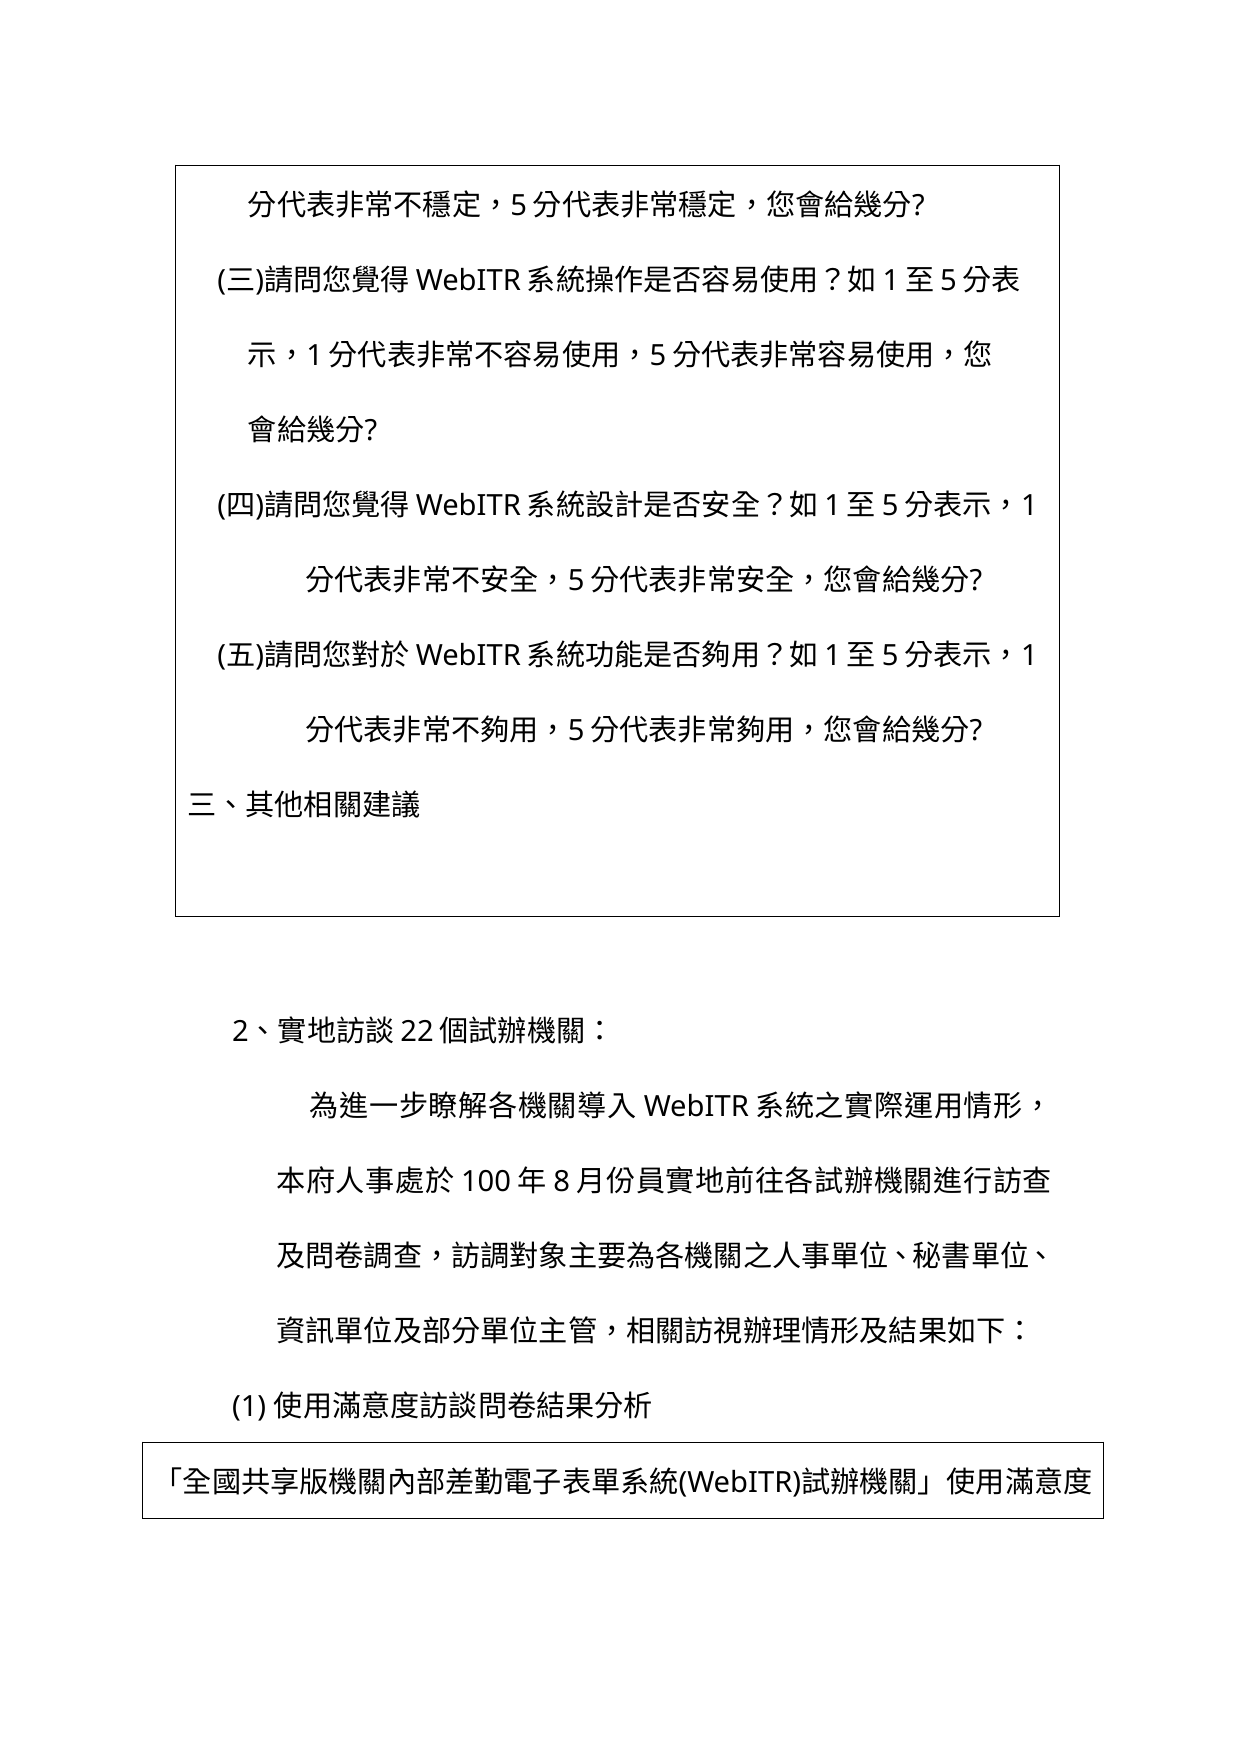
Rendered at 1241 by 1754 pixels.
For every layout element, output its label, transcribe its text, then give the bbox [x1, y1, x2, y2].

text (1) 使用滿意度訪談問卷結果分析 [232, 1367, 1053, 1442]
table_header 「全國共享版機關內部差勤電子表單系統(WebITR)試辦機關」使用滿意度 [143, 1443, 1103, 1518]
table_header 分代表非常不穩定，5分代表非常穩定，您會給幾分? (三)請問您覺得WebITR系統操作是否容易使用？如1至5分表 示，1分代表非常不容易使用，5分代表非常容易使用，您 會給幾分? (四)請問您覺得WebITR系統設計是否安全？如1至5分表示，1分代表非常不安全，5分代表非常安全，您會給幾分? (五)請問您對於WebITR系統功能是否夠用？如1至5分表示，1分代表非常不夠用，5分代表非常夠用，您會給幾分? 三、其他相關建議 [176, 166, 1059, 916]
text 2、實地訪談22個試辦機關： [187, 992, 1053, 1067]
text 為進一步瞭解各機關導入WebITR系統之實際運用情形，本府人事處於100年8月份員實地前往各試辦機關進行訪查及問卷調查，訪調對象主要為各機關之人事單位、秘書單位、資訊單位及部分單位主管，相關訪視辦理情形及結果如下： [276, 1067, 1053, 1367]
